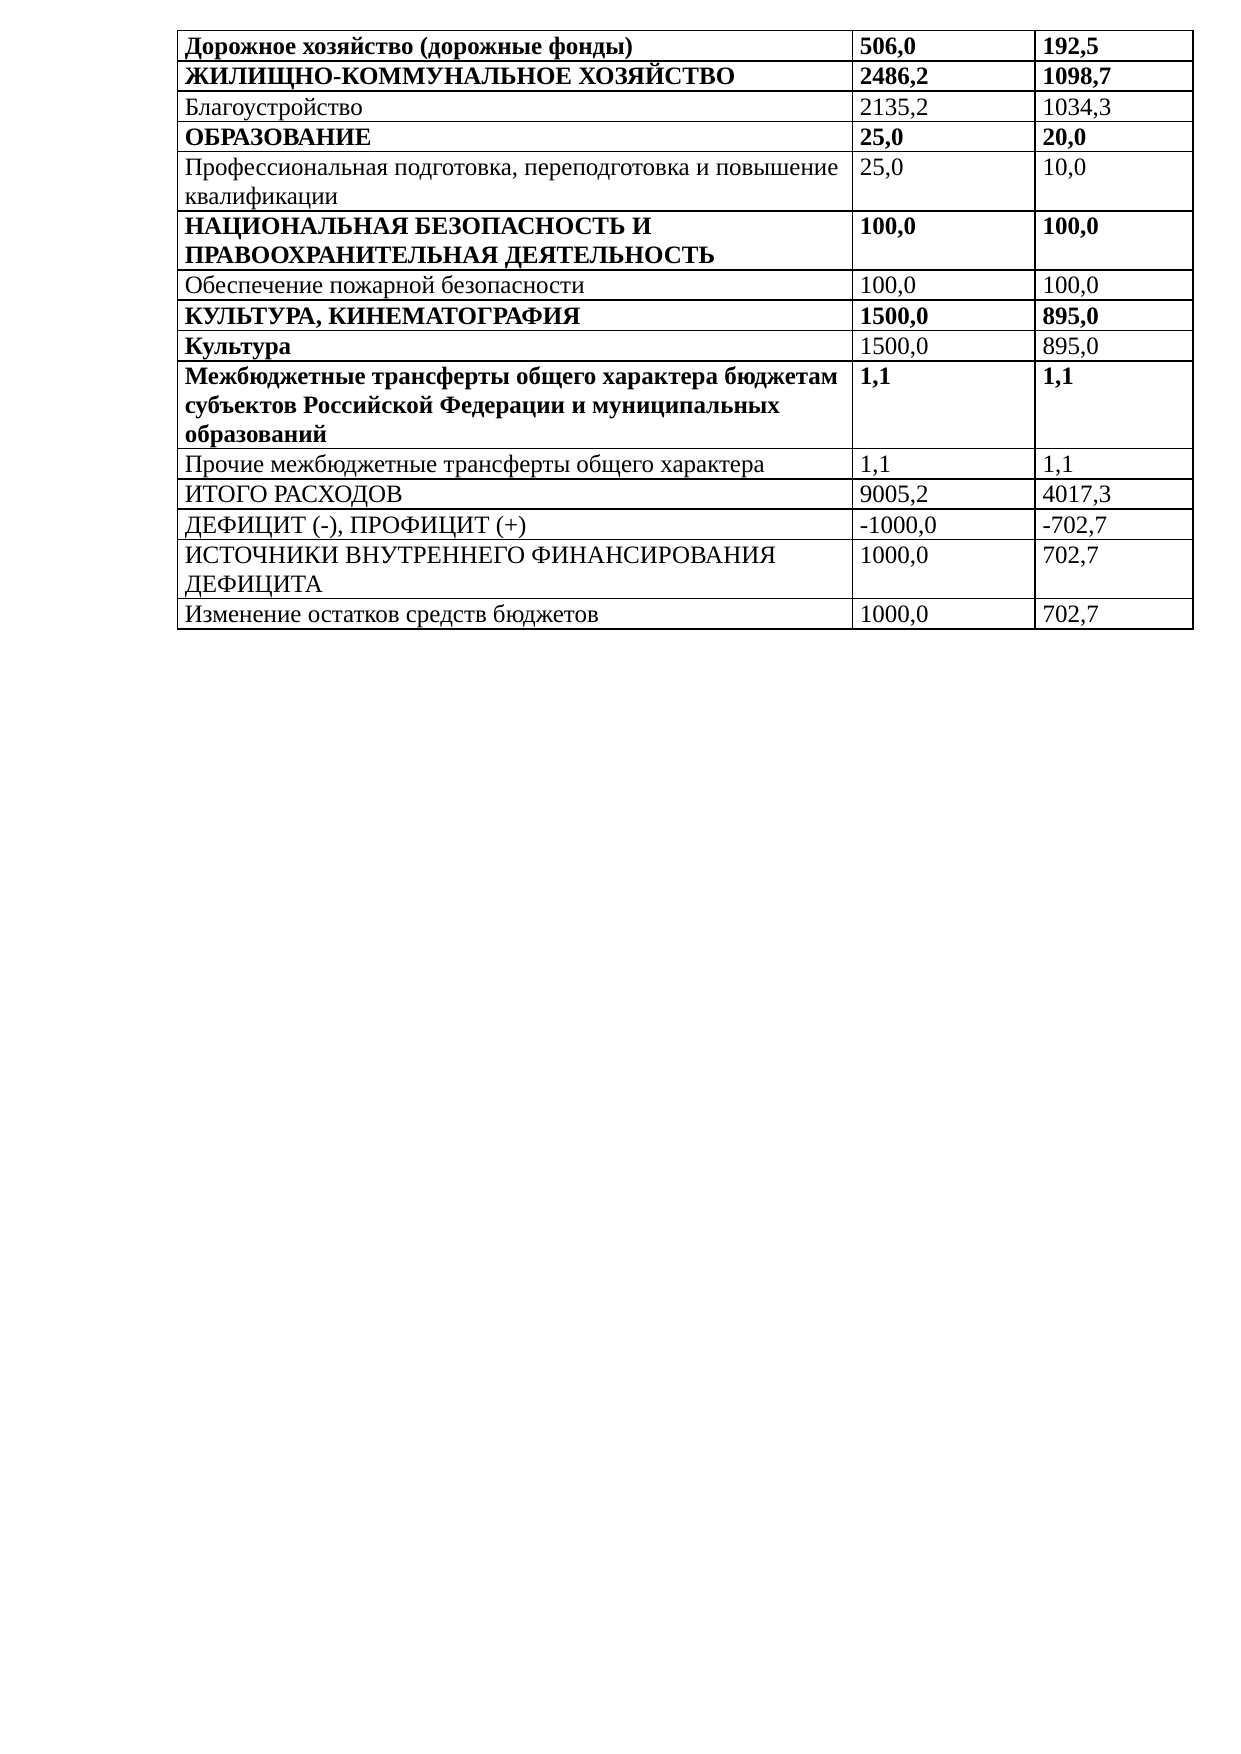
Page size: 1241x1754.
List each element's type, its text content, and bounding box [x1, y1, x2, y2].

table_cell -1000,0 [853, 510, 1034, 539]
table_cell 895,0 [1036, 331, 1192, 360]
table_cell 1098,7 [1036, 62, 1192, 90]
table_cell КУЛЬТУРА, КИНЕМАТОГРАФИЯ [178, 301, 852, 329]
table_cell 2135,2 [853, 92, 1034, 121]
table_cell Межбюджетные трансферты общего характера бюджетам субъектов Российской Федерации и муниципальных образований [178, 362, 852, 448]
table_cell 100,0 [853, 271, 1034, 299]
table_cell Прочие межбюджетные трансферты общего характера [178, 449, 852, 478]
table_cell 1,1 [853, 449, 1034, 478]
table_cell 192,5 [1036, 31, 1192, 60]
table_cell 1,1 [1036, 449, 1192, 478]
table_cell ИСТОЧНИКИ ВНУТРЕННЕГО ФИНАНСИРОВАНИЯ ДЕФИЦИТА [178, 540, 852, 598]
table_cell ЖИЛИЩНО-КОММУНАЛЬНОЕ ХОЗЯЙСТВО [178, 62, 852, 90]
table_cell -702,7 [1036, 510, 1192, 539]
table_cell 2486,2 [853, 62, 1034, 90]
table_cell 25,0 [853, 152, 1034, 210]
table_cell 1,1 [1036, 362, 1192, 448]
table_cell 702,7 [1036, 599, 1192, 628]
table_cell 20,0 [1036, 122, 1192, 151]
table_cell 100,0 [853, 212, 1034, 269]
table_cell 1500,0 [853, 331, 1034, 360]
table_cell 25,0 [853, 122, 1034, 151]
table_cell ИТОГО РАСХОДОВ [178, 480, 852, 508]
table_cell Изменение остатков средств бюджетов [178, 599, 852, 628]
table_cell 100,0 [1036, 271, 1192, 299]
table_cell 1,1 [853, 362, 1034, 448]
table_cell 895,0 [1036, 301, 1192, 329]
table_cell Культура [178, 331, 852, 360]
table_cell НАЦИОНАЛЬНАЯ БЕЗОПАСНОСТЬ И ПРАВООХРАНИТЕЛЬНАЯ ДЕЯТЕЛЬНОСТЬ [178, 212, 852, 269]
table_cell ДЕФИЦИТ (-), ПРОФИЦИТ (+) [178, 510, 852, 539]
table_cell Дорожное хозяйство (дорожные фонды) [178, 31, 852, 60]
table_cell 10,0 [1036, 152, 1192, 210]
table_cell Благоустройство [178, 92, 852, 121]
table_cell 1000,0 [853, 540, 1034, 598]
table_cell 9005,2 [853, 480, 1034, 508]
table_cell 1034,3 [1036, 92, 1192, 121]
table_cell 4017,3 [1036, 480, 1192, 508]
table_cell ОБРАЗОВАНИЕ [178, 122, 852, 151]
table_cell 702,7 [1036, 540, 1192, 598]
table_cell 1500,0 [853, 301, 1034, 329]
table_cell 506,0 [853, 31, 1034, 60]
table_cell 1000,0 [853, 599, 1034, 628]
table_cell 100,0 [1036, 212, 1192, 269]
table_cell Профессиональная подготовка, переподготовка и повышение квалификации [178, 152, 852, 210]
table_cell Обеспечение пожарной безопасности [178, 271, 852, 299]
